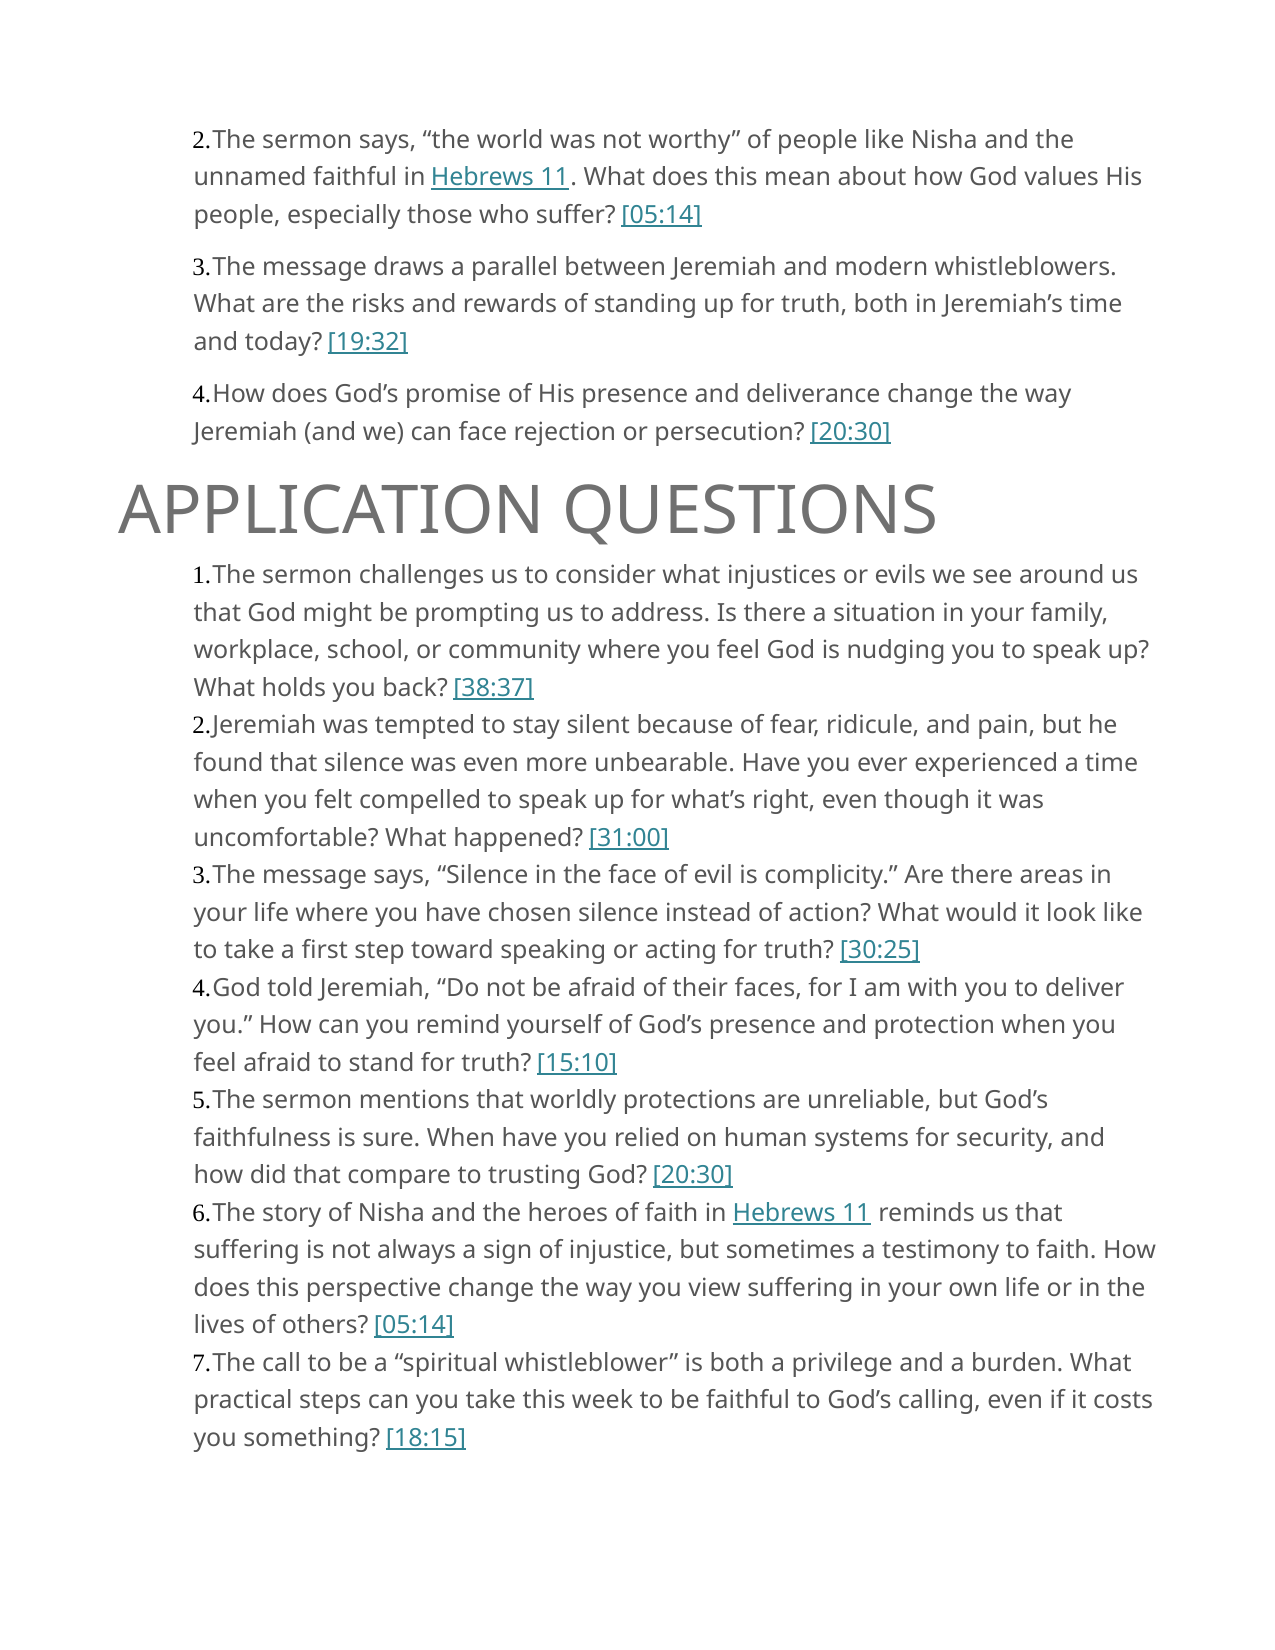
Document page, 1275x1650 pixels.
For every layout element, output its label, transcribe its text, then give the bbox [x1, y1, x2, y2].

list God told Jeremiah, “Do not be afraid of their faces, for I am with you to deliver you.” How can you remind yourself of God’s presence and protection when you feel afraid to stand for truth? [15:10] [118, 966, 1157, 1078]
list The sermon mentions that worldly protections are unreliable, but God’s faithfulness is sure. When have you relied on human systems for security, and how did that compare to trusting God? [20:30] [118, 1078, 1157, 1191]
list How does God’s promise of His presence and deliverance change the way Jeremiah (and we) can face rejection or persecution? [20:30] [118, 372, 1157, 447]
list The message says, “Silence in the face of evil is complicity.” Are there areas in your life where you have chosen silence instead of action? What would it look like to take a first step toward speaking or acting for truth? [30:25] [118, 853, 1157, 966]
subtitle Application Questions [118, 462, 1157, 553]
list The sermon says, “the world was not worthy” of people like Nisha and the unnamed faithful in Hebrews 11. What does this mean about how God values His people, especially those who suffer? [05:14] [118, 118, 1157, 231]
list The message draws a parallel between Jeremiah and modern whistleblowers. What are the risks and rewards of standing up for truth, both in Jeremiah’s time and today? [19:32] [118, 245, 1157, 358]
list The call to be a “spiritual whistleblower” is both a privilege and a burden. What practical steps can you take this week to be faithful to God’s calling, even if it costs you something? [18:15] [118, 1341, 1157, 1453]
list The story of Nisha and the heroes of faith in Hebrews 11 reminds us that suffering is not always a sign of injustice, but sometimes a testimony to faith. How does this perspective change the way you view suffering in your own life or in the lives of others? [05:14] [118, 1191, 1157, 1341]
list The sermon challenges us to consider what injustices or evils we see around us that God might be prompting us to address. Is there a situation in your family, workplace, school, or community where you feel God is nudging you to speak up? What holds you back? [38:37] [118, 553, 1157, 703]
list Jeremiah was tempted to stay silent because of fear, ridicule, and pain, but he found that silence was even more unbearable. Have you ever experienced a time when you felt compelled to speak up for what’s right, even though it was uncomfortable? What happened? [31:00] [118, 703, 1157, 853]
